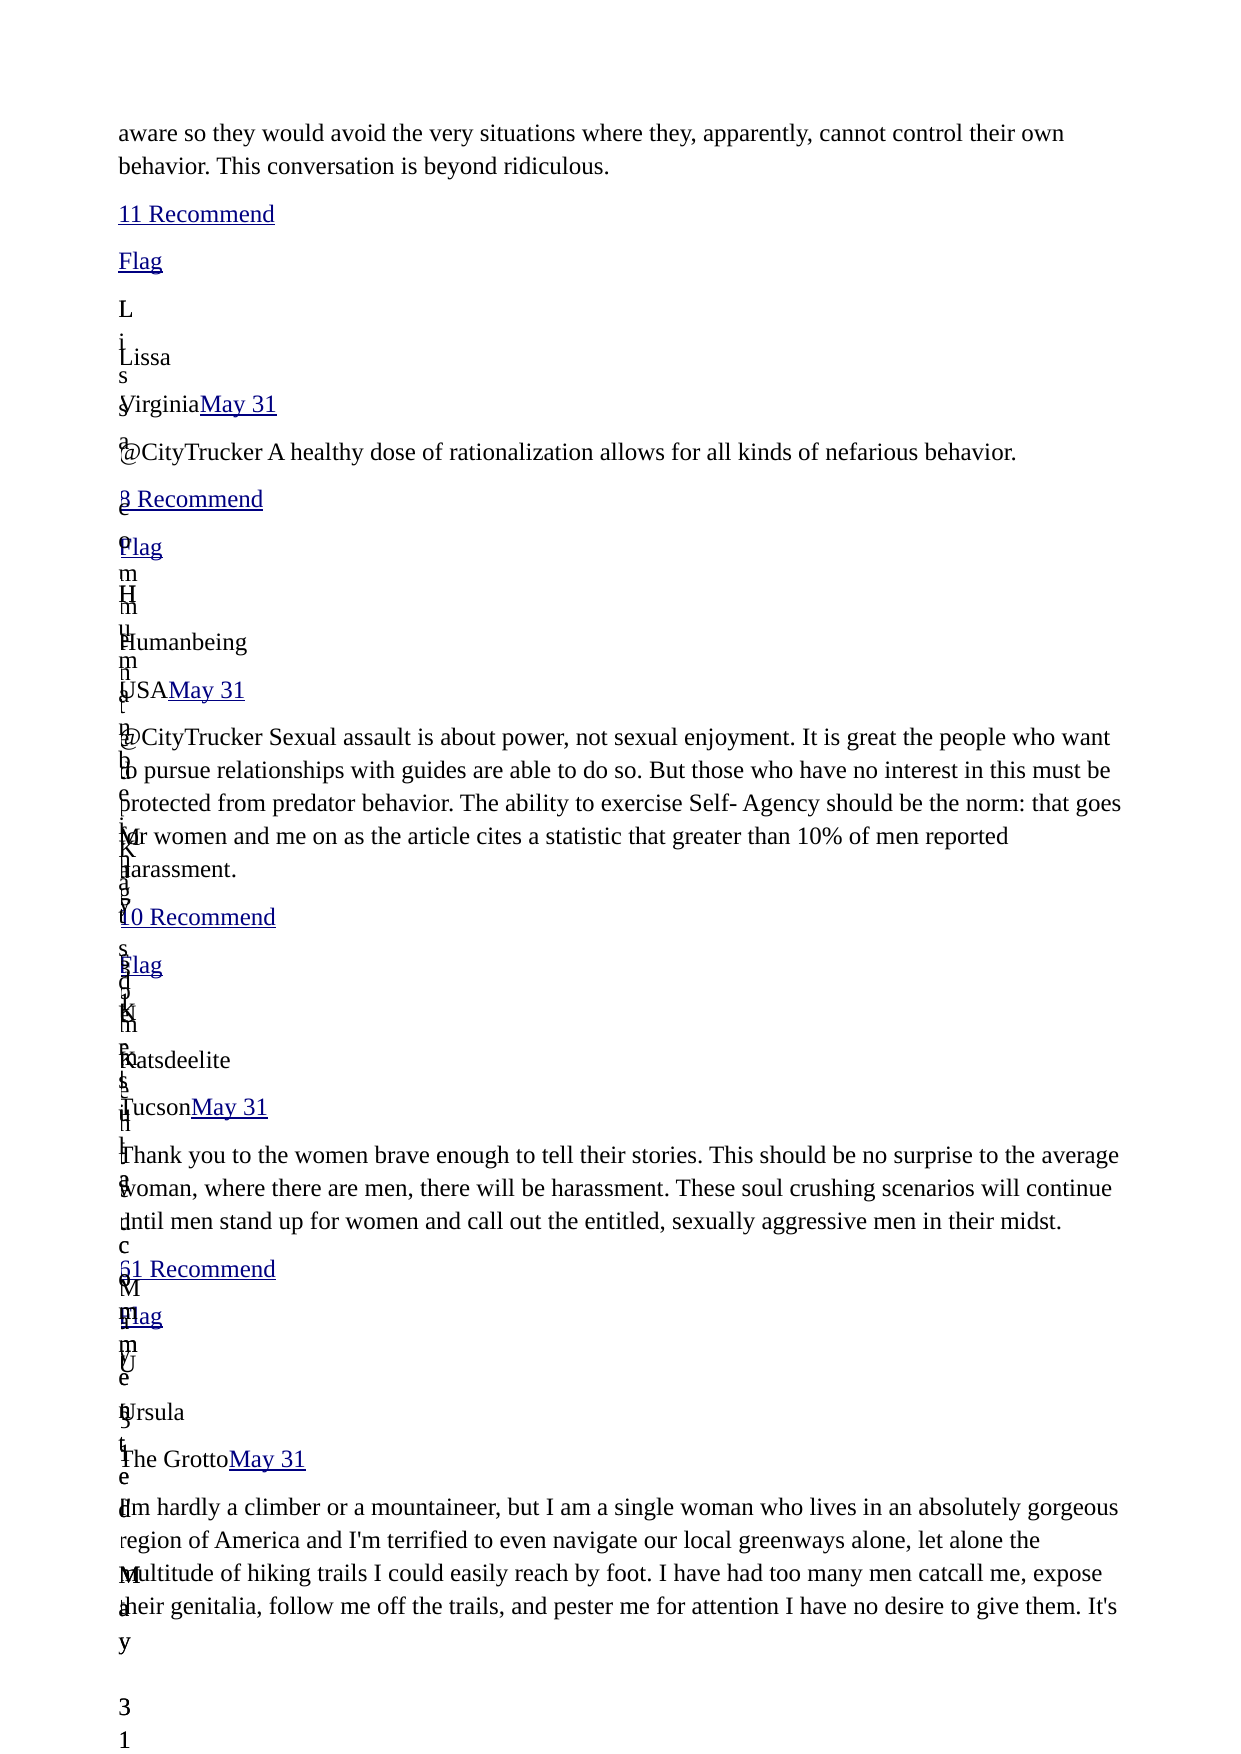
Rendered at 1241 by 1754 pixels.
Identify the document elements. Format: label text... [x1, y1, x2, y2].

text USAMay 31 [121, 675, 1122, 703]
text @CityTrucker Sexual assault is about power, not sexual enjoyment. It is great the people who want to pursue relationships with guides are able to do so. But those who have no interest in this must be protected from predator behavior. The ability to exercise Self- Agency should be the norm: that goes for women and me on as the article cites a statistic that greater than 10% of men reported harassment. [121, 722, 1122, 883]
text H [121, 579, 1122, 608]
text TucsonMay 31 [121, 1092, 1122, 1121]
text 11 Recommend [118, 199, 1122, 227]
text Ursula [121, 1397, 1122, 1425]
text Flag [121, 532, 1122, 561]
text The GrottoMay 31 [121, 1444, 1122, 1473]
text U [121, 1349, 1122, 1378]
text Lissa [121, 342, 1122, 370]
text K [126, 997, 1122, 1026]
text Humanbeing [121, 627, 1122, 656]
text K [127, 1007, 132, 1016]
text 8 Recommend [121, 484, 1122, 513]
text Flag [123, 950, 1122, 978]
text 10 Recommend [121, 902, 1122, 931]
text Flag [121, 1301, 1122, 1330]
text 61 Recommend [121, 1254, 1122, 1282]
text Flag [118, 246, 1122, 275]
text Katsdeelite [121, 1045, 1122, 1074]
text aware so they would avoid the very situations where they, apparently, cannot control their own behavior. This conversation is beyond ridiculous. [118, 118, 1122, 180]
text VirginiaMay 31 [121, 389, 1122, 418]
text L [121, 294, 1122, 323]
text Thank you to the women brave enough to tell their stories. This should be no surprise to the average woman, where there are men, there will be harassment. These soul crushing scenarios will continue until men stand up for women and call out the entitled, sexually aggressive men in their midst. [121, 1140, 1122, 1235]
text I'm hardly a climber or a mountaineer, but I am a single woman who lives in an absolutely gorgeous region of America and I'm terrified to even navigate our local greenways alone, let alone the multitude of hiking trails I could easily reach by foot. I have had too many men catcall me, expose their genitalia, follow me off the trails, and pester me for attention I have no desire to give them. It's [121, 1492, 1122, 1619]
text @CityTrucker A healthy dose of rationalization allows for all kinds of nefarious behavior. [121, 437, 1122, 466]
text K [123, 1016, 131, 1021]
